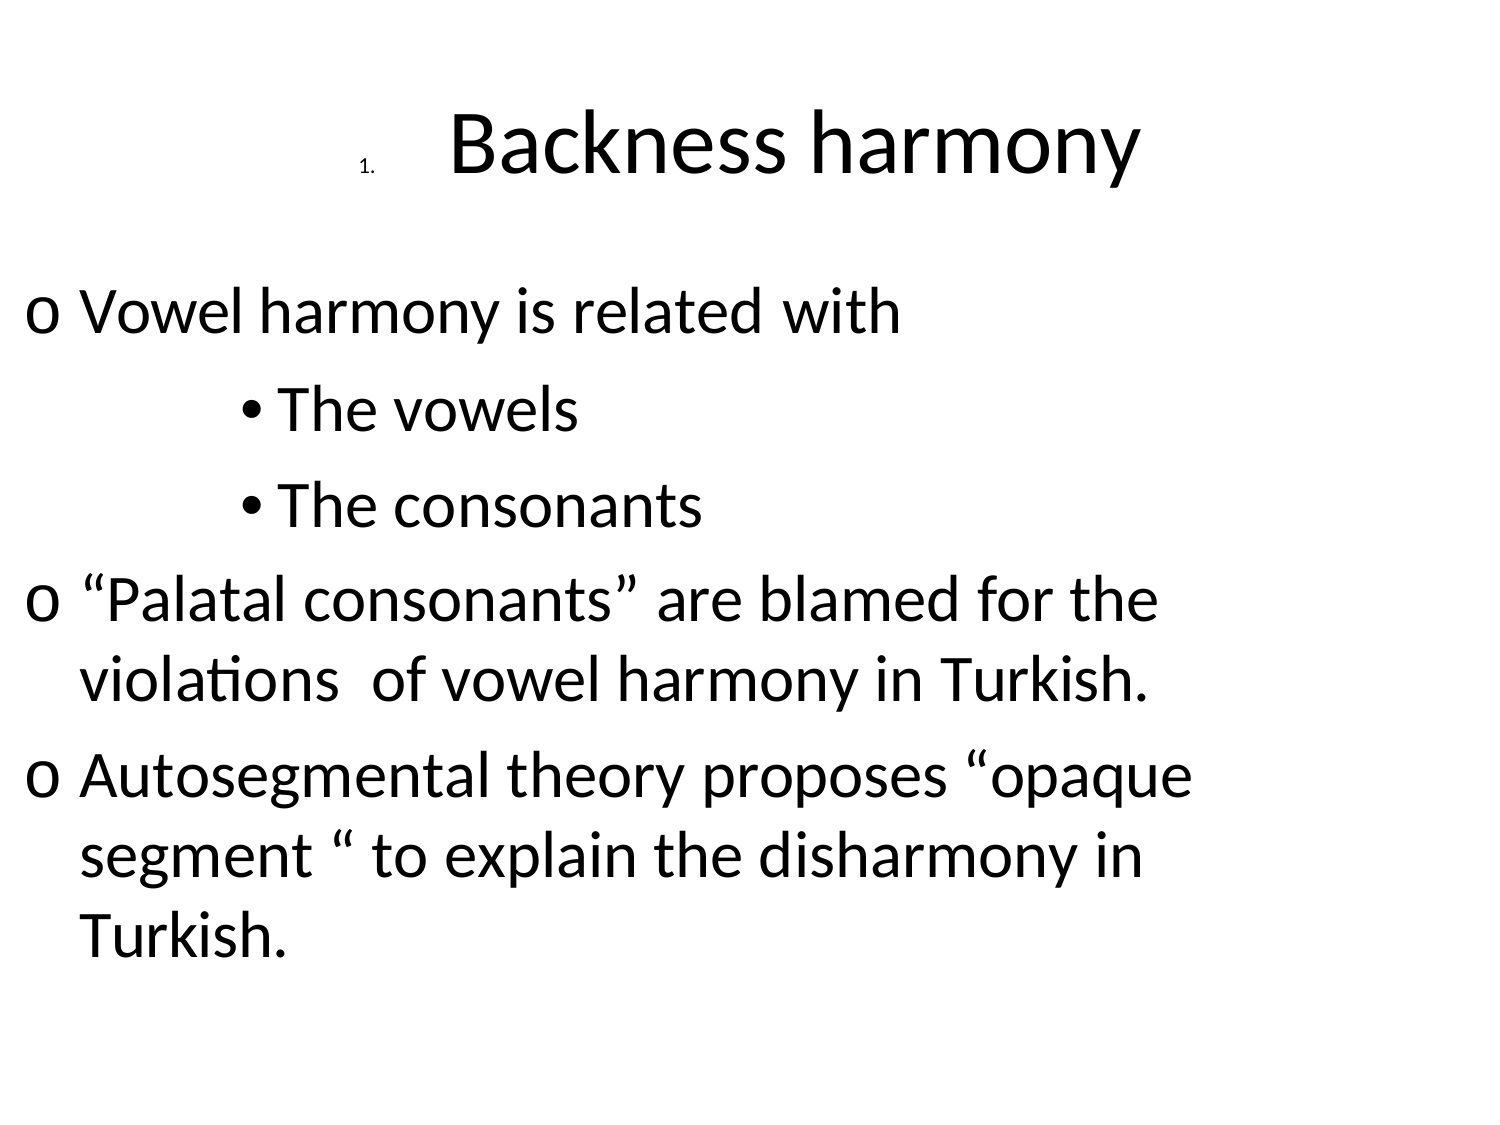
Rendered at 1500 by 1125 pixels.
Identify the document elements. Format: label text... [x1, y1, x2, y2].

list Vowel harmony is related with [23, 269, 1285, 354]
list Backness harmony [358, 92, 1285, 194]
list The consonants [240, 462, 1285, 544]
list The vowels [240, 366, 1285, 448]
list “Palatal consonants” are blamed for the violations of vowel harmony in Turkish. [23, 558, 1226, 718]
list Autosegmental theory proposes “opaque segment “ to explain the disharmony in Turkish. [23, 733, 1261, 973]
